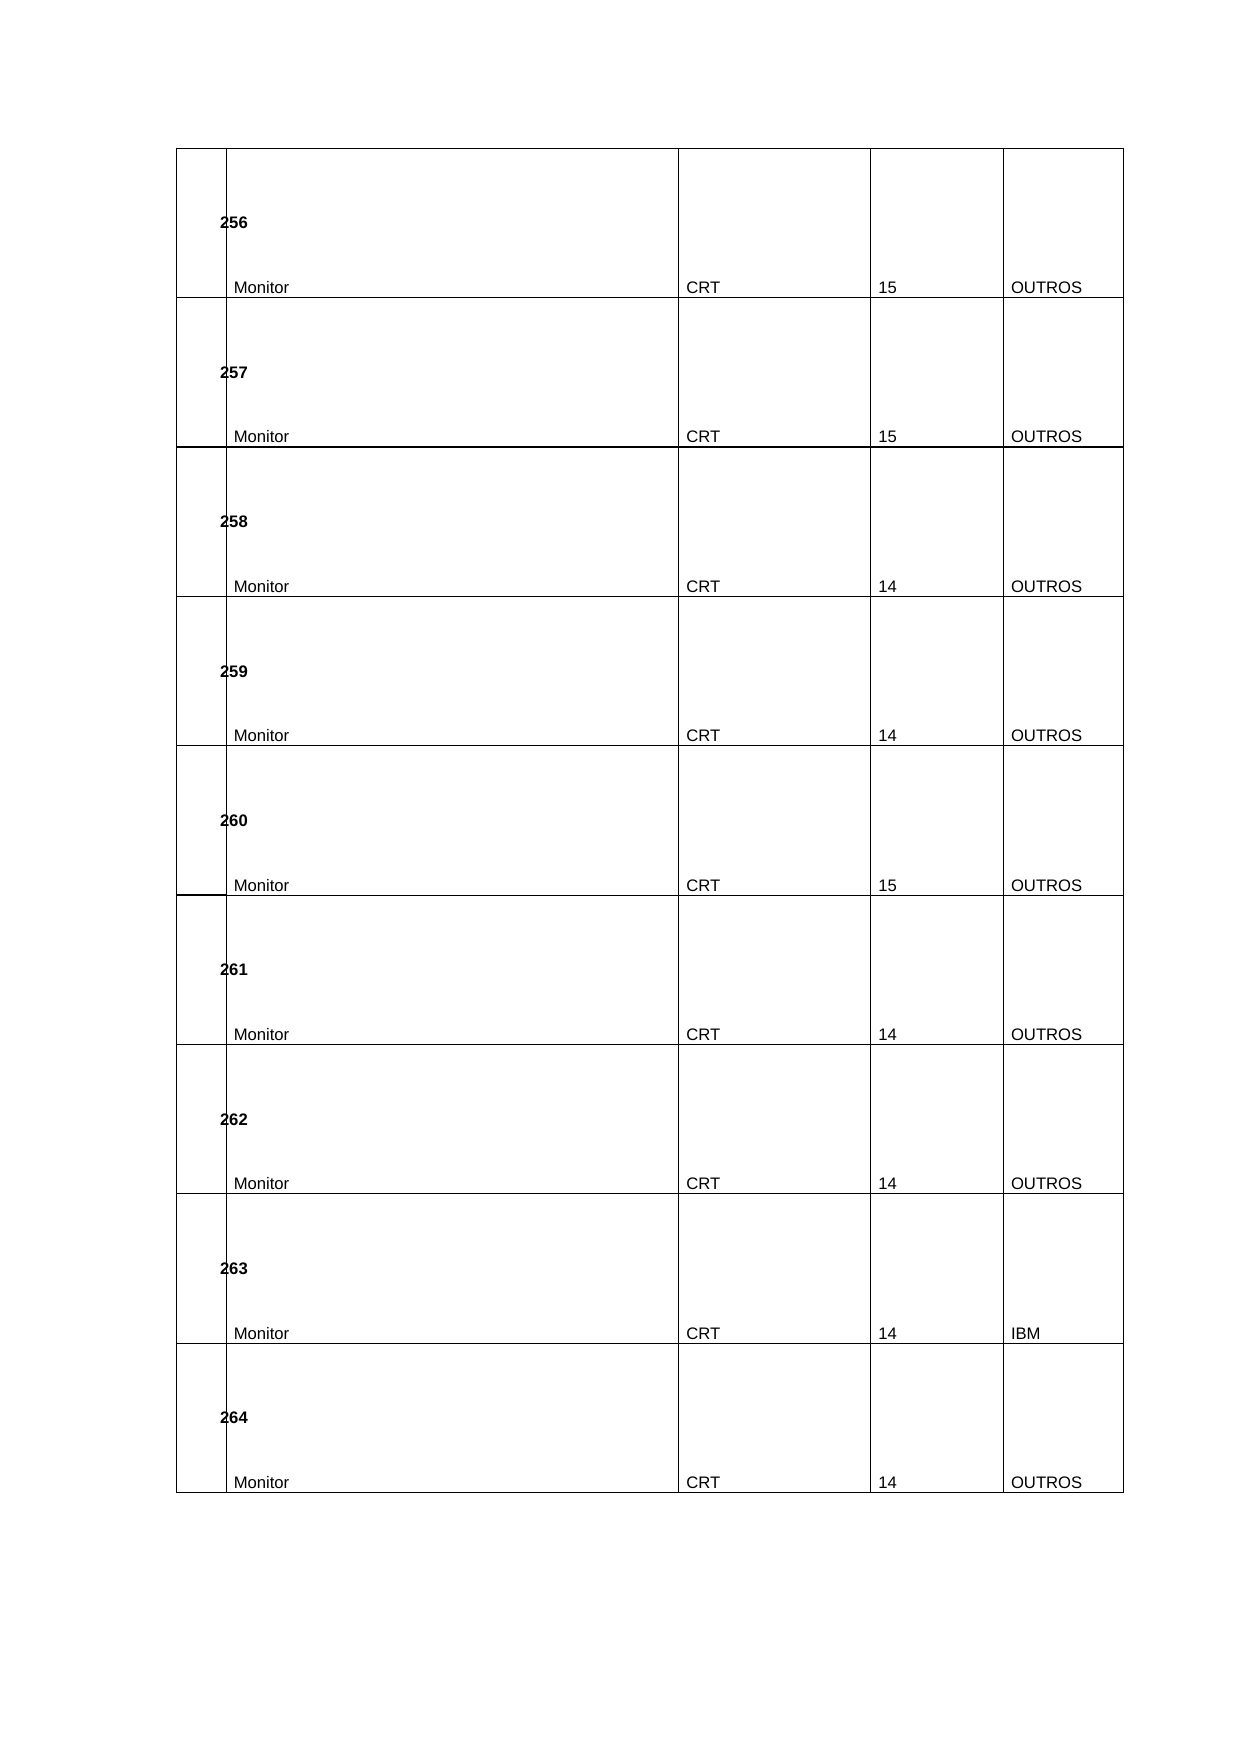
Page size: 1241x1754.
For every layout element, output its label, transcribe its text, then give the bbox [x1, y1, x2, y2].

table_cell Monitor [227, 448, 678, 596]
table_cell 14 [871, 448, 1003, 596]
table_cell 15 [871, 746, 1003, 894]
table_cell OUTROS [1004, 896, 1123, 1044]
table_cell 14 [871, 1344, 1003, 1492]
table_cell 15 [871, 149, 1003, 297]
table_cell CRT [679, 298, 870, 446]
table_cell [1124, 596, 1128, 745]
table_cell Monitor [227, 149, 678, 297]
table_cell 258 [177, 448, 226, 596]
table_cell Monitor [227, 896, 678, 1044]
table_cell CRT [679, 597, 870, 745]
table_cell CRT [679, 896, 870, 1044]
table_cell 14 [871, 597, 1003, 745]
table_cell 256 [177, 149, 226, 297]
table_cell 14 [871, 1194, 1003, 1343]
table_cell 15 [871, 298, 1003, 446]
table_cell Monitor [227, 1045, 678, 1193]
table_cell OUTROS [1004, 1344, 1123, 1492]
table_cell 262 [177, 1045, 226, 1193]
table_cell IBM [1004, 1194, 1123, 1343]
table_cell [1124, 446, 1128, 596]
table_cell OUTROS [1004, 298, 1123, 446]
table_cell CRT [679, 448, 870, 596]
table_cell [1124, 1343, 1128, 1492]
table_cell CRT [679, 149, 870, 297]
table_cell OUTROS [1004, 149, 1123, 297]
table_cell 264 [177, 1344, 226, 1492]
table_cell OUTROS [1004, 1045, 1123, 1193]
table_cell [1124, 1193, 1128, 1343]
table_cell OUTROS [1004, 448, 1123, 596]
table_cell CRT [679, 1194, 870, 1343]
table_cell CRT [679, 1045, 870, 1193]
table_cell 259 [177, 597, 226, 745]
table_cell 261 [177, 896, 226, 1044]
table_cell Monitor [227, 1344, 678, 1492]
table_cell 14 [871, 1045, 1003, 1193]
table_cell 263 [177, 1194, 226, 1343]
table_cell OUTROS [1004, 597, 1123, 745]
table_cell CRT [679, 1344, 870, 1492]
table_cell [1124, 297, 1128, 446]
table_cell 260 [177, 746, 226, 894]
table_cell CRT [679, 746, 870, 894]
table_cell Monitor [227, 597, 678, 745]
table_cell OUTROS [1004, 746, 1123, 894]
table_cell [1124, 148, 1128, 297]
table_cell Monitor [227, 1194, 678, 1343]
table_cell [1124, 895, 1128, 1044]
table_cell Monitor [227, 298, 678, 446]
table_cell [1124, 745, 1128, 894]
table_cell Monitor [227, 746, 678, 894]
table_cell [1124, 1044, 1128, 1193]
table_cell 257 [177, 298, 226, 446]
table_cell 14 [871, 896, 1003, 1044]
